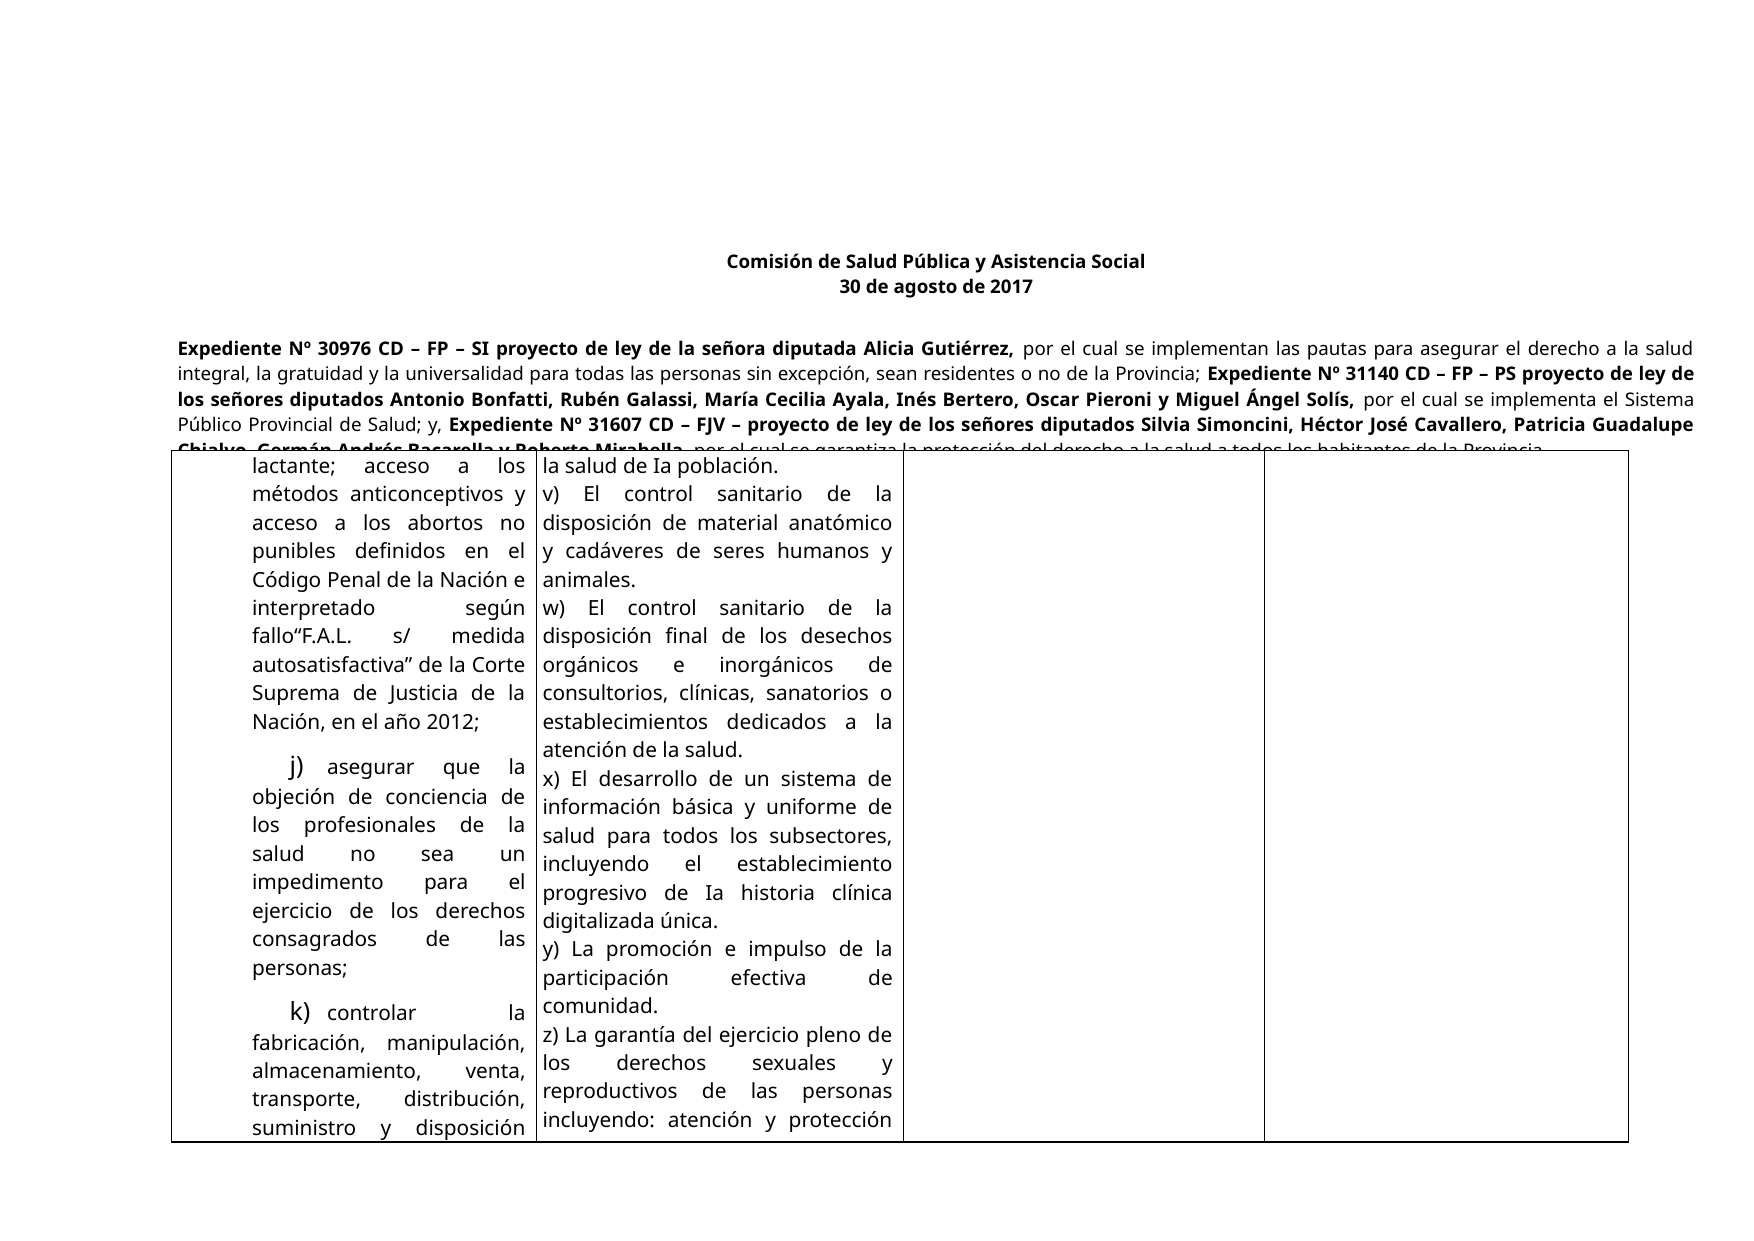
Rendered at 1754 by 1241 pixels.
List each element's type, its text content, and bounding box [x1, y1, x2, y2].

table_cell ARTÍCULO 4°: Funciones de la Autoridad de Aplicación. La Autoridad de Aplicación establecerá las bases y los criterios organizativos del sistema público provincial de salud en el marco de la estrategia de Atención Primaria, conduciendo, ordenando, regulando, coordinando y controlando toda la red existente y concertando con otras instancias estatales. Son funciones de la autoridad de aplicación: a) garantizar el cuidado integral de la salud individual, familiar y colectiva a través del sistema público provincial de salud que financia, conduce y controla; b) propiciar el desarrollo de redes de establecimientos asistenciales atravesado por otras redes de soporte como las de información, comunicación, traslados, distribución de insumos, servicios de diagnóstico y tratamiento que complementen los servicios que se prestan en los establecimientos para asegurar respuestas oportunas, adecuadas a la necesidad y riesgo del ciudadano y de calidad uniforme en todo el sistema; c) regular la creación de establecimientos públicos con base a un cálculo de necesidades poblacionales; d) coordinar técnicamente y prever los recursos necesarios para la gestión de los establecimientos dependientes de los gobiernos locales que conforman el sistema público, procurando un desarrollo equilibrado del mismo en todo el territorio, que evite la duplicidad de medios para idénticos ﬁnes; e) regular en el marco de su competencia los otros subsistemas de servicios (privado y de la seguridad social) y actividades de otro orden que puedan tener impacto en la salud de los habitantes de la provincia (investigación en salud, producción de bienes y servicios, comercialización de bienes para la salud); f) promover y proteger la salud colectiva a través de sus organismos dependientes en el nivel central, regional y local; g) garantizar y controlar el ejercicio de los derechos de los usuarios del sistema no sólo en las redes del sistema público provincial sino también en los otros subsistemas existentes; h) promover la capacitación y educación permanente de todos los trabajadores de la salud; i) coordinar con órganos aﬁnes la definición de normas, criterios y padrones, para el control de las condiciones y de los ambientes de trabajo, como así también la política de salud del trabajador (Ley N° 12.913 de los Comités mixtos de salud y seguridad en el trabajo); j) desarrollar un sistema de epidemiológica, sociodemográfica, politica sanitaria; k) ejecutar acciones de vigilancia epidemiológica y sanitaria; l) promover e impulsar la participación de la comunidad y de y los trabajadores de la salud en espacios de gestión, atención y cuidado; m) concertar políticas sanitarias con el gobierno nacional, con otros estados subnacionales y los gobiernos locales. [904, 451, 1264, 1141]
table_cell ARTÍCULO 12º: - Autoridad de aplicación. Funciones. La autoridad de aplicación conduce, controla y regula el sistema de salud. Son sus funciones: a) La formulación, planificación, ejecución y control de las políticas de salud de conformidad a los principios y objetivos establecidos en la presente ley y en la Constitución de la Provincia de Santa fe. b) La jerarquización de las acciones de promoción y prevención en los tres subsectores. c) La organización general y el desarrollo del subsector estatal de salud, basado en la constitución de redes, niveles de atención y emergencias. d) La descentralización del subsector estatal de salud, incluyendo el desarrollo de las competencias locales y de la capacidad de gestión de los servicios. e) La promoción de la capacitación permanente del equipo de salud de los tres subsectores. f) La promoción de la salud laboral y la prevención de las enfermedades laborales de la totalidad del equipo de salud de los tres subsectores. g) La implementación de una instancia de información, vigilancia epidemiológica, sanitaria, toxicológica y farmaco|ógica y planificación estratégica como elemento de gestión de todos los niveles y en todo el sistema. h) La articulación y complementación con el subsector privado y de la seguridad social. i) La regulación y control del ejercicio de las profesiones relacionadas con la salud. j) La regulación, habilitación, categorización, acreditación y control de los establecimientos dedicados a la atención de la salud, y la evaluación de la calidad de atención en todos los subsectores. k) La regulación y control de Ia tecnología sanitaria para la totalidad del sistema. i) La regulación y control de la producción, comercialización y consumo de productos alimenticios, suplementos dietarios, medicamentos, insumos médico-quirúrgicos y de curación, materiales odontológicos, materiales de uso veterinario y zooterápicos, productos de higiene y cosméticos. m) La regulación y control de la publicidad de medicamentos y de suplementos dietarios y de todos los artículos relacionados con Ia salud. n) La producción pública de medicamentos, sueros y vacunas. o) El control del valor nutricional de los alimentos, bebidas y aguas para consumo humano. p) La promoción de medidas destinadas a la conservación y el mejoramiento del medio ambiente. q) La prevención y control de las zoonosis. r) La prevención y control de las enfermedades transmitidas por alimentos. s) La protección de la salud bucal y la prevención de las enfermedades bucodentales. t) El control de la fluoración de las aguas en el ámbito de toda la Provincia. u) La regulación y control de la fabricación, manipulación, almacenamiento, venta, transporte, distribución, suministro y disposición final de sustancias o productos tóxicos o peligrosos para la salud de Ia población. v) El control sanitario de la disposición de material anatómico y cadáveres de seres humanos y animales. w) El control sanitario de la disposición final de los desechos orgánicos e inorgánicos de consultorios, clínicas, sanatorios o establecimientos dedicados a la atención de la salud. x) El desarrollo de un sistema de información básica y uniforme de salud para todos los subsectores, incluyendo el establecimiento progresivo de Ia historia clínica digitalizada única. y) La promoción e impulso de la participación efectiva de comunidad. z) La garantía del ejercicio pleno de los derechos sexuales y reproductivos de las personas incluyendo: atención y protección del embarazo; atención adecuada del parto concordando con el concepto de maternidades seguras que cuenten con las condiciones neonatales y obstétricas demandadas por los consensos internacionales; complementación alimentaria de la embarazada, de la madre que amamanta y del lactante; acceso a los métodos anticonceptivos y control de cumplimiento del acceso a los abortos no punibles definidos en el Código Penal de la Nación e interpretado según falIo“F.A.L. s/ medida autosatisfactiva” de la Corte Suprema de Justicia de la Nación, en el año 2012. aa) La prohibición del destino de recursos públicos para auxiliar o subvencionar instituciones privadas con fines de lucro. bb) EI establecimiento de un sistema único frente a emergencias y catástrofes con Ia participación de todos los recursos de salud de la Provincia de Santa Fe. cc)La concertación de políticas sanitarias con el gobierno nacional, con las provincias y municipios. [537, 451, 903, 1141]
table_cell [1265, 451, 1628, 1141]
